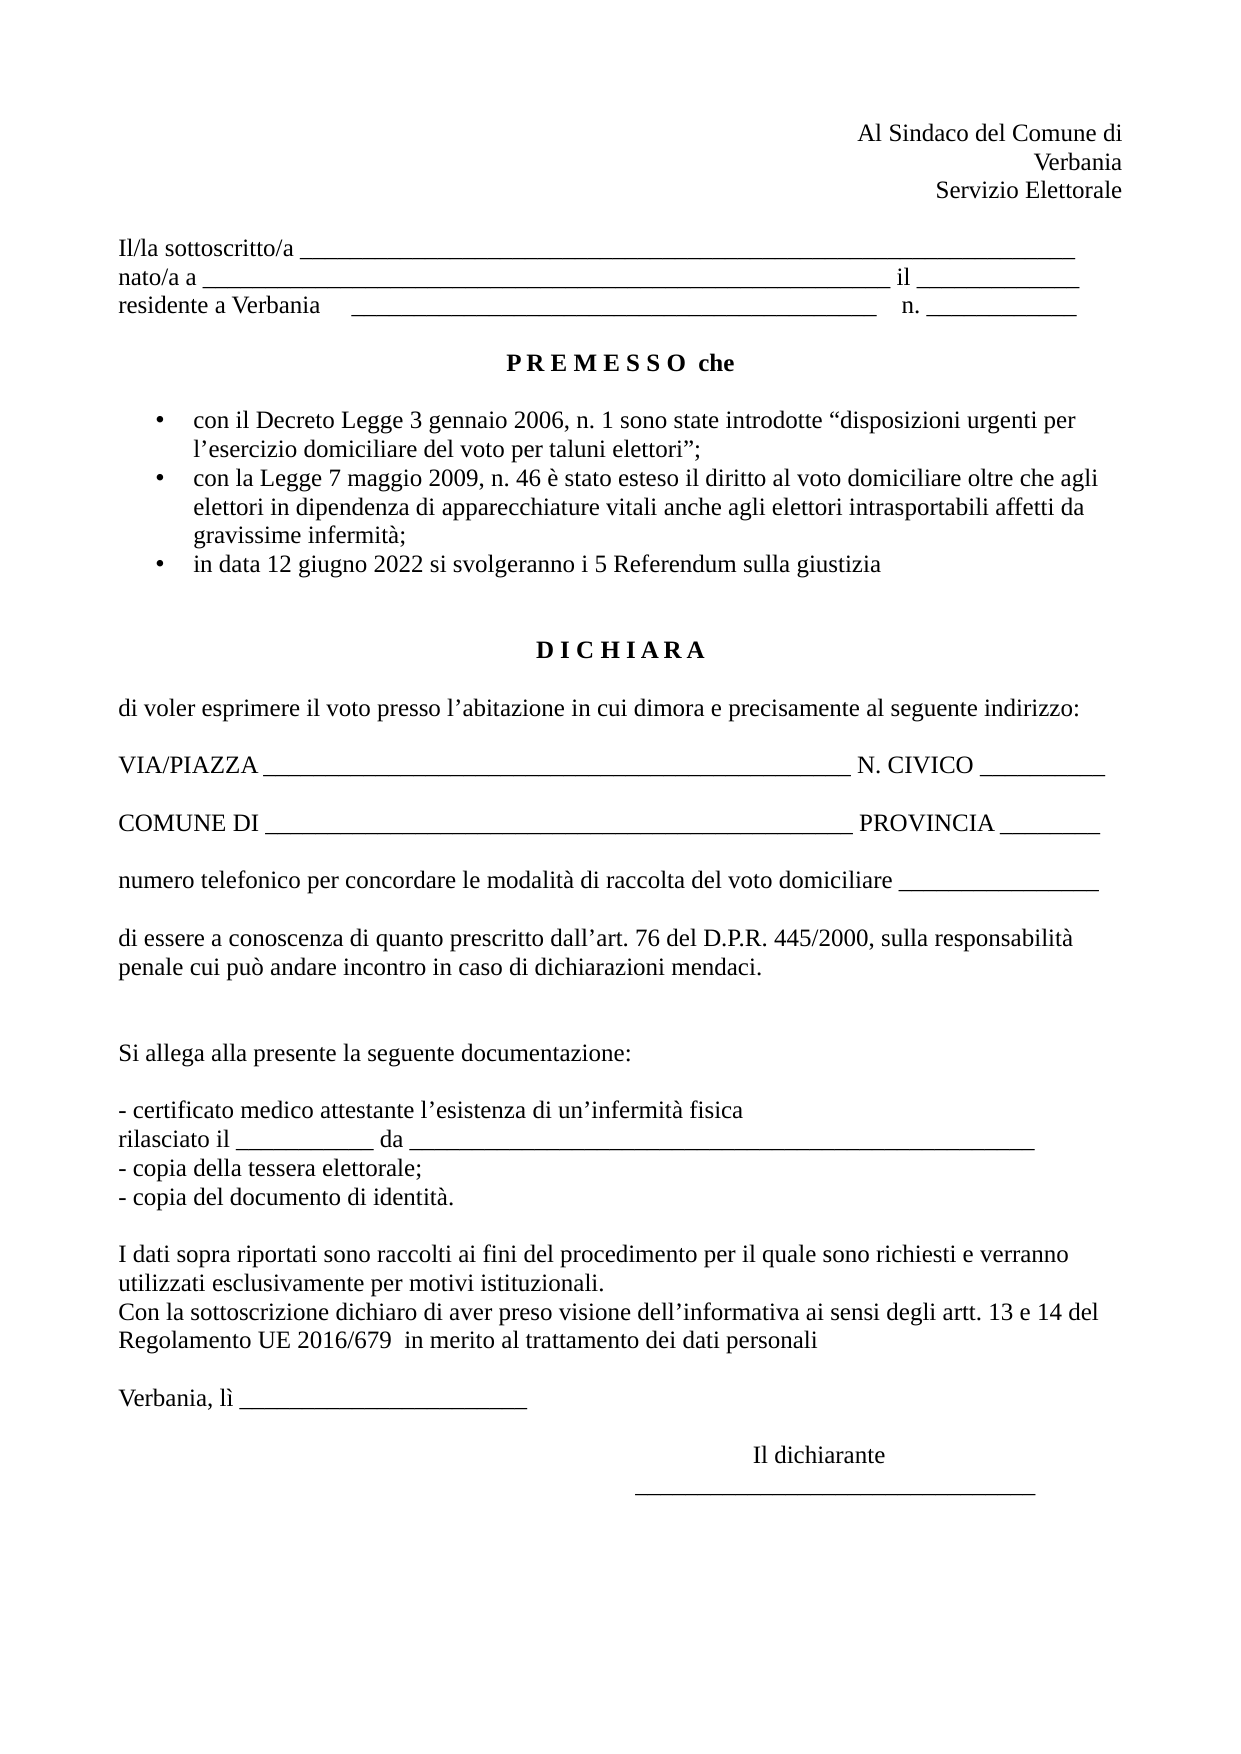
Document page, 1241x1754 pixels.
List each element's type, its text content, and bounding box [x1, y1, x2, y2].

text ________________________________ [118, 1469, 1122, 1498]
text I dati sopra riportati sono raccolti ai fini del procedimento per il quale sono richiesti e verranno utilizzati esclusivamente per motivi istituzionali. [118, 1239, 1122, 1297]
text residente a Verbania __________________________________________ n. ____________ [118, 291, 1122, 319]
text nato/a a _______________________________________________________ il _____________ [118, 262, 1122, 291]
text numero telefonico per concordare le modalità di raccolta del voto domiciliare ________________ [118, 866, 1122, 894]
list gravissime infermità; [156, 521, 1122, 549]
text Con la sottoscrizione dichiaro di aver preso visione dell’informativa ai sensi degli artt. 13 e 14 del Regolamento UE 2016/679 in merito al trattamento dei dati personali [118, 1297, 1122, 1354]
text Si allega alla presente la seguente documentazione: [118, 1038, 1122, 1067]
text - copia della tessera elettorale; [118, 1153, 1122, 1182]
list con la Legge 7 maggio 2009, n. 46 è stato esteso il diritto al voto domiciliare oltre che agli [156, 463, 1122, 492]
list elettori in dipendenza di apparecchiature vitali anche agli elettori intrasportabili affetti da [156, 492, 1122, 521]
text Servizio Elettorale [118, 176, 1122, 204]
text Al Sindaco del Comune di [118, 118, 1122, 147]
text - certificato medico attestante l’esistenza di un’infermità fisica [118, 1096, 1122, 1124]
text di essere a conoscenza di quanto prescritto dall’art. 76 del D.P.R. 445/2000, sulla responsabilità [118, 923, 1122, 952]
text Verbania, lì _______________________ [118, 1383, 1122, 1412]
text D I C H I A R A [118, 636, 1122, 664]
text Il/la sottoscritto/a ______________________________________________________________ [118, 233, 1122, 262]
text Il dichiarante [118, 1441, 1122, 1469]
text - copia del documento di identità. [118, 1182, 1122, 1211]
text VIA/PIAZZA _______________________________________________ N. CIVICO __________ [118, 751, 1122, 779]
list l’esercizio domiciliare del voto per taluni elettori”; [156, 434, 1122, 463]
text penale cui può andare incontro in caso di dichiarazioni mendaci. [118, 952, 1122, 981]
text di voler esprimere il voto presso l’abitazione in cui dimora e precisamente al seguente indirizzo: [118, 693, 1122, 722]
text rilasciato il ___________ da __________________________________________________ [118, 1124, 1122, 1153]
text Verbania [118, 147, 1122, 176]
text P R E M E S S O che [118, 348, 1122, 377]
list in data 12 giugno 2022 si svolgeranno i 5 Referendum sulla giustizia [156, 549, 1122, 578]
list con il Decreto Legge 3 gennaio 2006, n. 1 sono state introdotte “disposizioni urgenti per [156, 406, 1122, 434]
text COMUNE DI _______________________________________________ PROVINCIA ________ [118, 808, 1122, 837]
